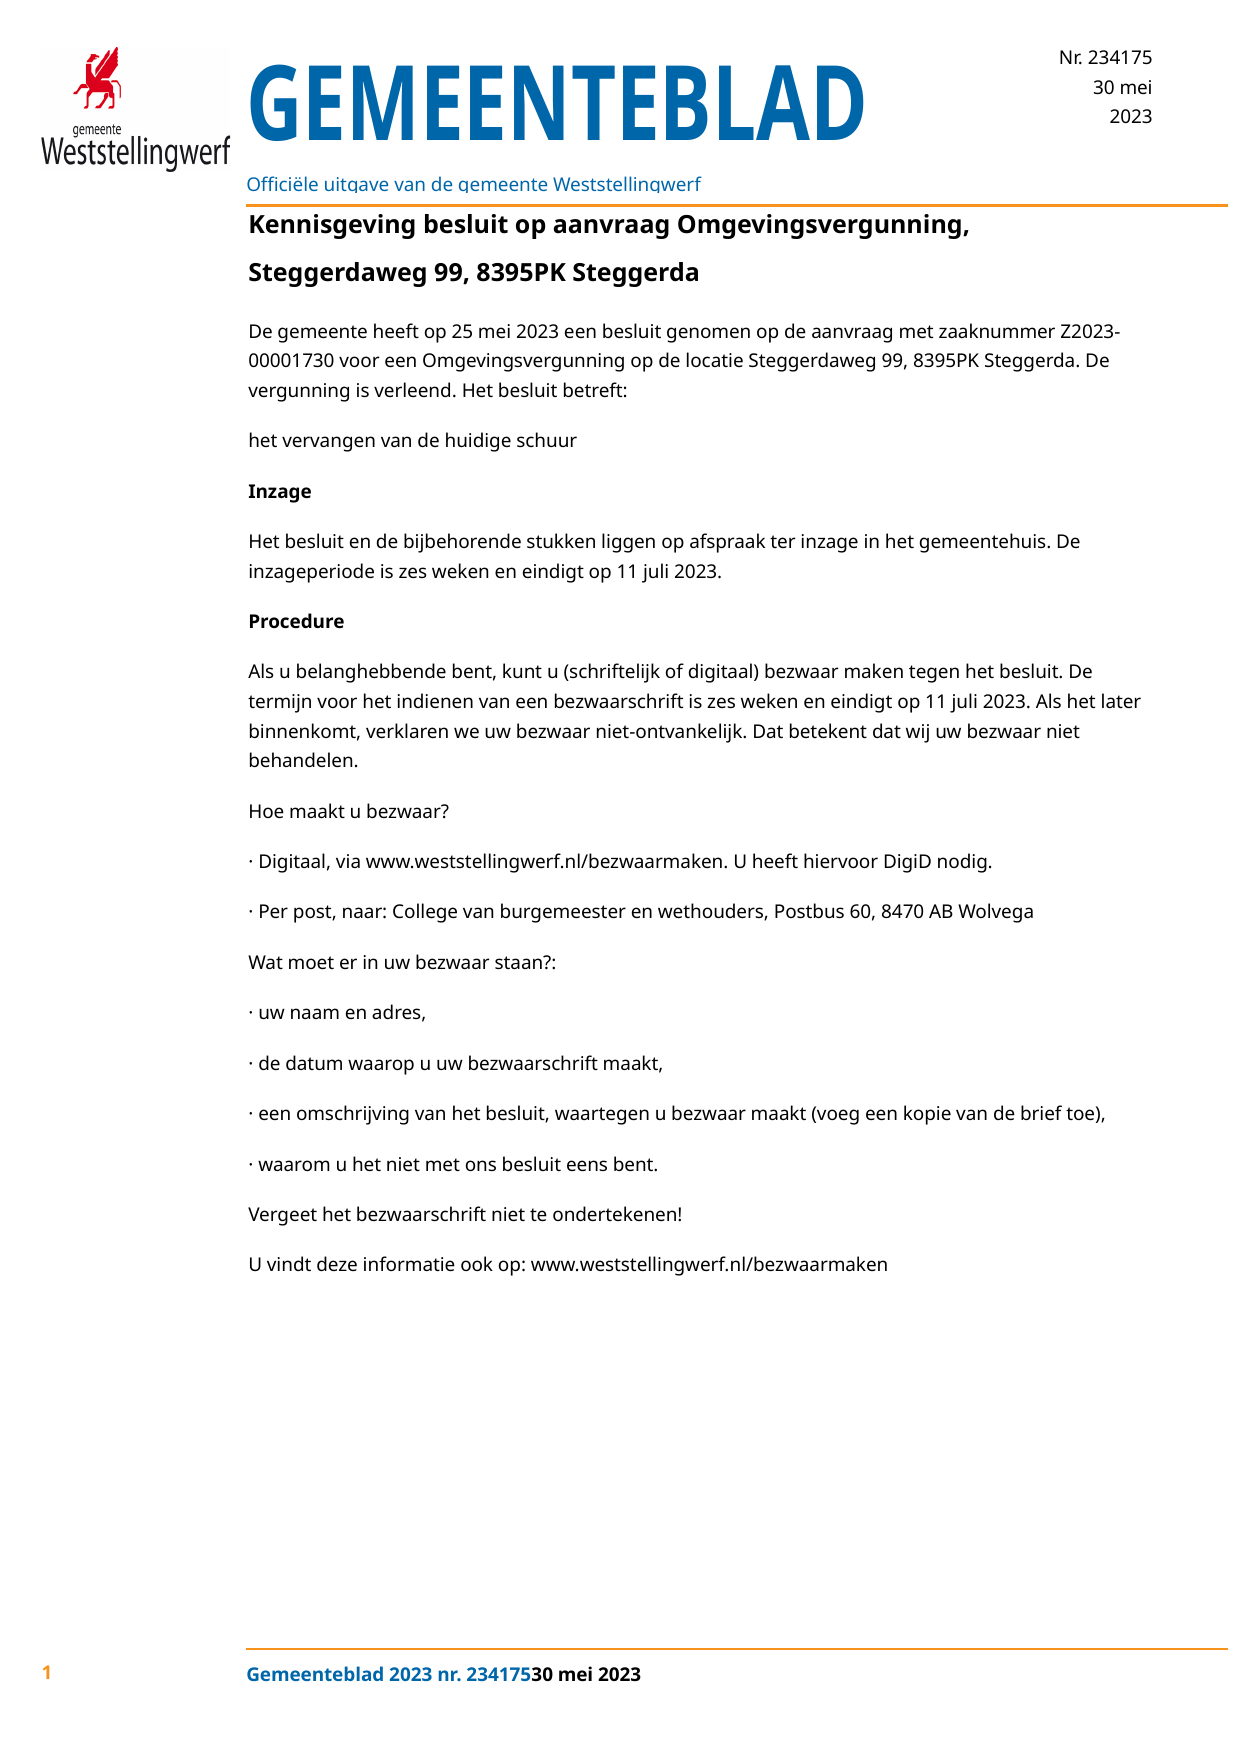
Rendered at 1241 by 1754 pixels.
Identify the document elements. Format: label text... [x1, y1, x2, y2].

text · Per post, naar: College van burgemeester en wethouders, Postbus 60, 8470 AB Wolvega [248, 899, 1152, 924]
text U vindt deze informatie ook op: www.weststellingwerf.nl/bezwaarmaken [248, 1252, 1152, 1277]
text Wat moet er in uw bezwaar staan?: [248, 949, 1152, 975]
picture [41, 47, 231, 172]
text Kennisgeving besluit op aanvraag Omgevingsvergunning, Steggerdaweg 99, 8395PK Steggerda [248, 207, 1152, 288]
text Als u belanghebbende bent, kunt u (schriftelijk of digitaal) bezwaar maken tegen het besluit. De termijn voor het indienen van een bezwaarschrift is zes weken en eindigt op 11 juli 2023. Als het later binnenkomt, verklaren we uw bezwaar niet-ontvankelijk. Dat betekent dat wij uw bezwaar niet behandelen. [248, 659, 1152, 773]
text Procedure [248, 608, 1152, 634]
text Inzage [248, 478, 1152, 504]
text Het besluit en de bijbehorende stukken liggen op afspraak ter inzage in het gemeentehuis. De inzageperiode is zes weken en eindigt op 11 juli 2023. [248, 528, 1152, 584]
text De gemeente heeft op 25 mei 2023 een besluit genomen op de aanvraag met zaaknummer Z2023-00001730 voor een Omgevingsvergunning op de locatie Steggerdaweg 99, 8395PK Steggerda. De vergunning is verleend. Het besluit betreft: [248, 318, 1152, 403]
text · uw naam en adres, [248, 999, 1152, 1025]
text · waarom u het niet met ons besluit eens bent. [248, 1151, 1152, 1177]
text · Digitaal, via www.weststellingwerf.nl/bezwaarmaken. U heeft hiervoor DigiD nodig. [248, 848, 1152, 874]
text Vergeet het bezwaarschrift niet te ondertekenen! [248, 1201, 1152, 1227]
text · een omschrijving van het besluit, waartegen u bezwaar maakt (voeg een kopie van de brief toe), [248, 1100, 1152, 1126]
text · de datum waarop u uw bezwaarschrift maakt, [248, 1050, 1152, 1076]
text Hoe maakt u bezwaar? [248, 798, 1152, 824]
text het vervangen van de huidige schuur [248, 427, 1152, 453]
